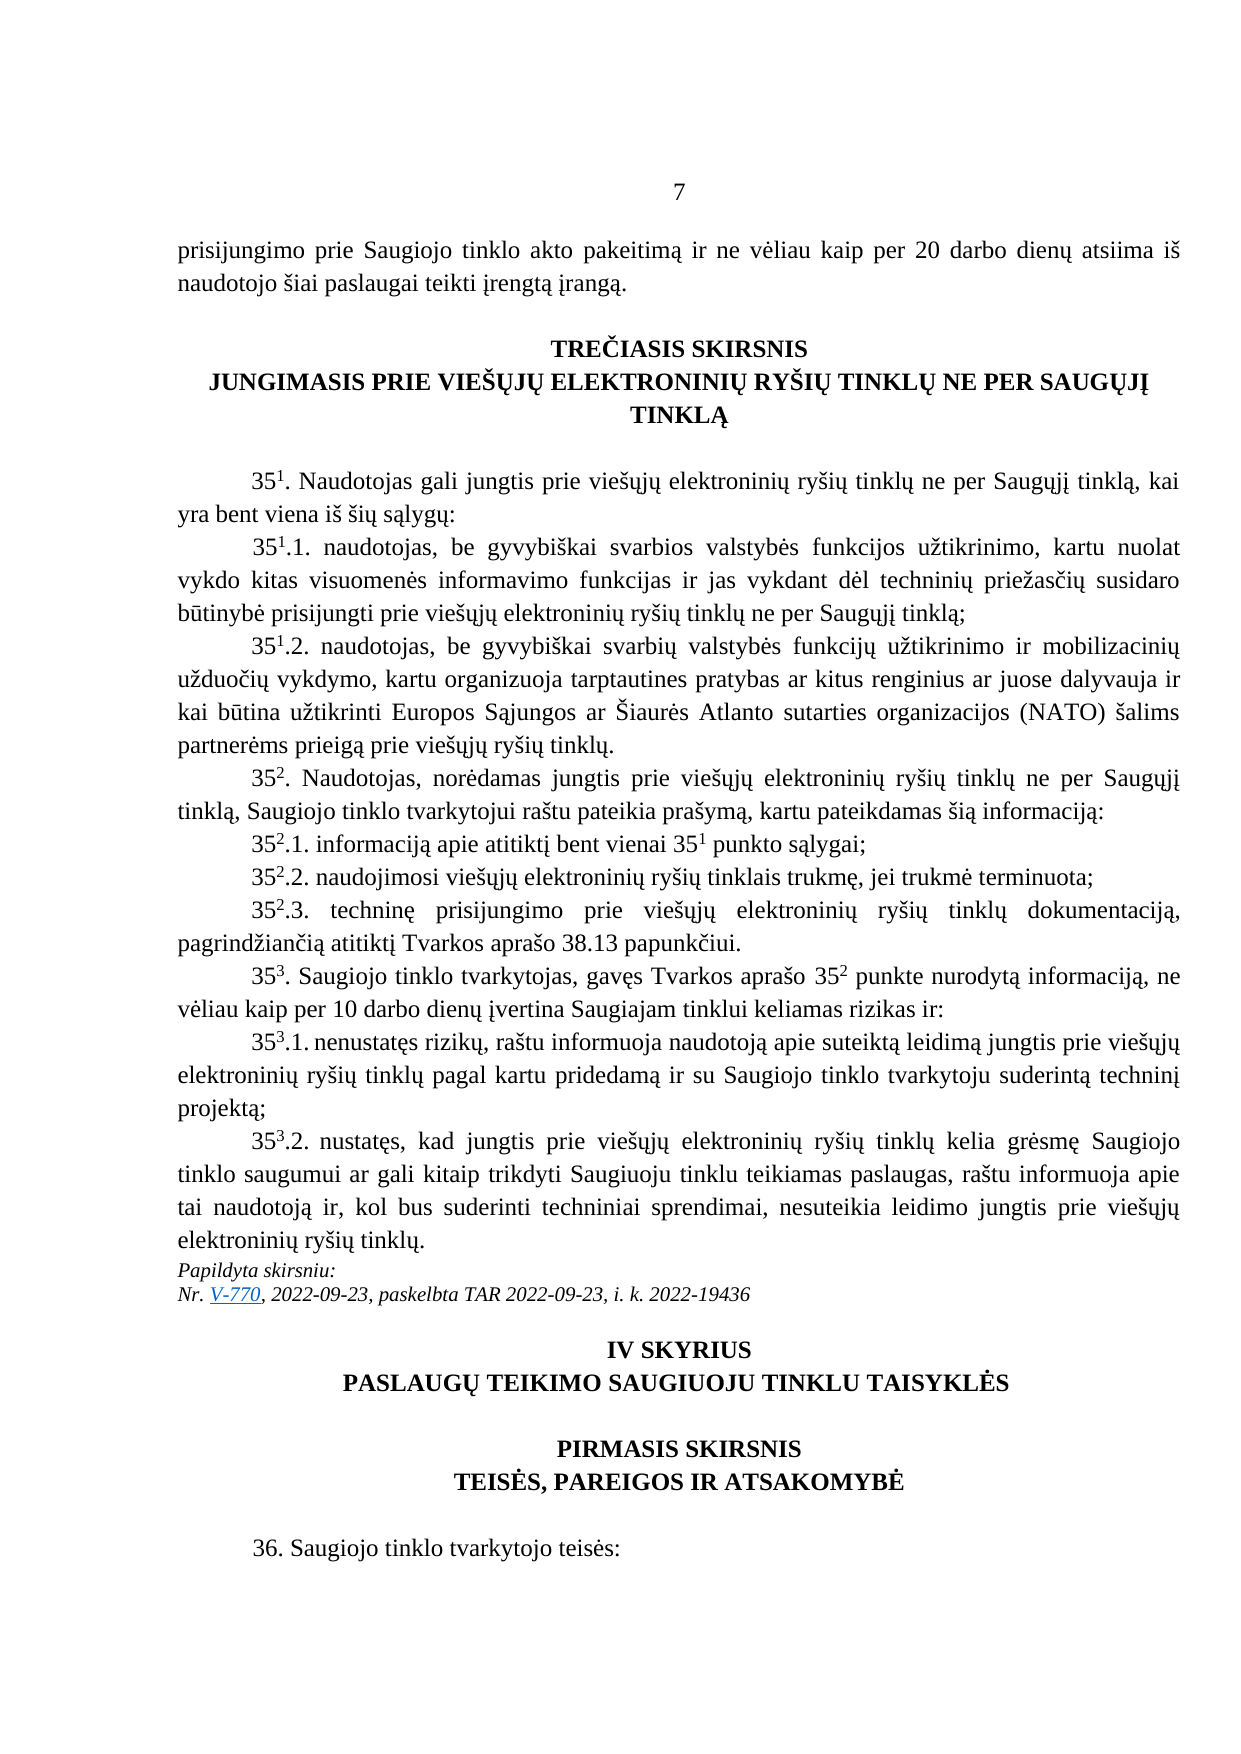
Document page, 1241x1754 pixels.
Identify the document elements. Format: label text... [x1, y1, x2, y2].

text 352.2. naudojimosi viešųjų elektroninių ryšių tinklais trukmę, jei trukmė terminuota; [177, 862, 1181, 891]
text PASLAUGŲ tEikimo SAUGIUOJU TINKLU taisyklės [177, 1368, 1181, 1397]
text Papildyta skirsniu: [177, 1258, 1181, 1282]
text TEISĖS, PAREIGOS IR ATSAKOMYBĖ [177, 1467, 1181, 1496]
text 36. Saugiojo tinklo tvarkytojo teisės: [177, 1533, 1181, 1562]
text 351. Naudotojas gali jungtis prie viešųjų elektroninių ryšių tinklų ne per Saugųjį tinklą, kai yra bent viena iš šių sąlygų: [177, 466, 1181, 528]
text TREČIASIS SKIRSNIS [177, 334, 1181, 362]
text IV SKYRIUS [177, 1335, 1181, 1364]
text 352. Naudotojas, norėdamas jungtis prie viešųjų elektroninių ryšių tinklų ne per Saugųjį tinklą, Saugiojo tinklo tvarkytojui raštu pateikia prašymą, kartu pateikdamas šią informaciją: [177, 763, 1181, 825]
text 353.2. nustatęs, kad jungtis prie viešųjų elektroninių ryšių tinklų kelia grėsmę Saugiojo tinklo saugumui ar gali kitaip trikdyti Saugiuoju tinklu teikiamas paslaugas, raštu informuoja apie tai naudotoją ir, kol bus suderinti techniniai sprendimai, nesuteikia leidimo jungtis prie viešųjų elektroninių ryšių tinklų. [177, 1126, 1181, 1254]
text JUNGIMASIS PRIE VIEŠŲJŲ ELEKTRONINIŲ RYŠIŲ TINKLŲ NE PER SAUGŲJĮ TINKLĄ [177, 367, 1181, 428]
text Nr. V-770, 2022-09-23, paskelbta TAR 2022-09-23, i. k. 2022-19436 [177, 1282, 1181, 1306]
text prisijungimo prie Saugiojo tinklo akto pakeitimą ir ne vėliau kaip per 20 darbo dienų atsiima iš naudotojo šiai paslaugai teikti įrengtą įrangą. [177, 235, 1181, 296]
text 352.1. informaciją apie atitiktį bent vienai 351 punkto sąlygai; [177, 829, 1181, 858]
text 351.1. naudotojas, be gyvybiškai svarbios valstybės funkcijos užtikrinimo, kartu nuolat vykdo kitas visuomenės informavimo funkcijas ir jas vykdant dėl techninių priežasčių susidaro būtinybė prisijungti prie viešųjų elektroninių ryšių tinklų ne per Saugųjį tinklą; [177, 532, 1181, 627]
text PIRMASIS SKIRSNIS [177, 1434, 1181, 1463]
text 353.1. nenustatęs rizikų, raštu informuoja naudotoją apie suteiktą leidimą jungtis prie viešųjų elektroninių ryšių tinklų pagal kartu pridedamą ir su Saugiojo tinklo tvarkytoju suderintą techninį projektą; [177, 1027, 1181, 1122]
text 352.3. techninę prisijungimo prie viešųjų elektroninių ryšių tinklų dokumentaciją, pagrindžiančią atitiktį Tvarkos aprašo 38.13 papunkčiui. [177, 895, 1181, 957]
text 353. Saugiojo tinklo tvarkytojas, gavęs Tvarkos aprašo 352 punkte nurodytą informaciją, ne vėliau kaip per 10 darbo dienų įvertina Saugiajam tinklui keliamas rizikas ir: [177, 961, 1181, 1023]
text 351.2. naudotojas, be gyvybiškai svarbių valstybės funkcijų užtikrinimo ir mobilizacinių užduočių vykdymo, kartu organizuoja tarptautines pratybas ar kitus renginius ar juose dalyvauja ir kai būtina užtikrinti Europos Sąjungos ar Šiaurės Atlanto sutarties organizacijos (NATO) šalims partnerėms prieigą prie viešųjų ryšių tinklų. [177, 631, 1181, 759]
